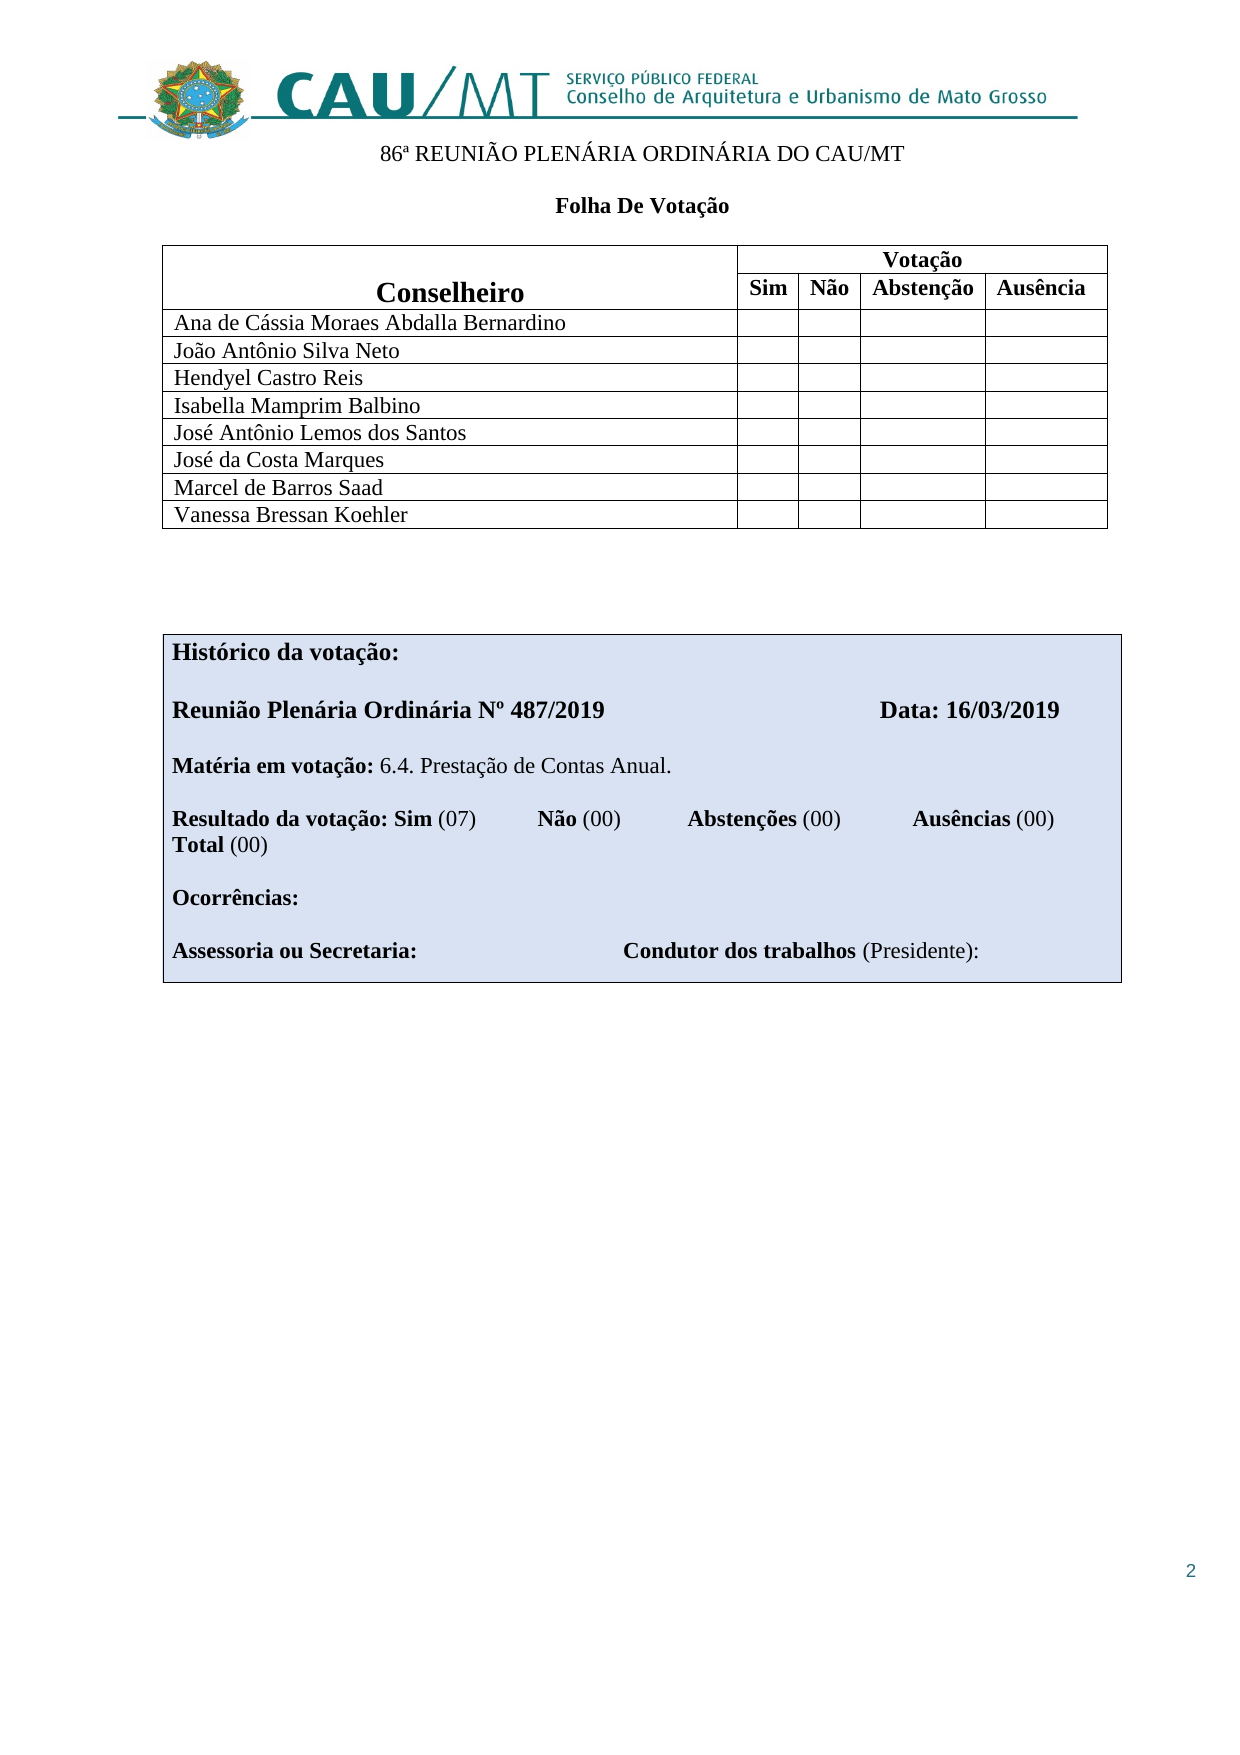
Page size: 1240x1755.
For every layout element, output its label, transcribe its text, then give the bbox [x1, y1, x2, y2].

table_header Conselheiro [163, 246, 737, 308]
text Total (00) [164, 828, 1121, 854]
table_cell [738, 474, 798, 500]
table_cell [799, 337, 860, 363]
table_cell João Antônio Silva Neto [163, 337, 737, 363]
table_cell [861, 446, 985, 473]
table_cell [861, 474, 985, 500]
text Resultado da votação: Sim (07) Não (00) Abstenções (00) Ausências (00) [164, 802, 1121, 828]
table_cell Isabella Mamprim Balbino [163, 392, 737, 418]
table_cell [861, 419, 985, 445]
text Ocorrências: [164, 881, 1121, 907]
table_cell [738, 419, 798, 445]
table_cell [986, 446, 1107, 473]
table_cell Sim [738, 274, 798, 308]
table_cell [861, 392, 985, 418]
table_cell [799, 364, 860, 391]
table_cell [986, 337, 1107, 363]
text Histórico da votação: [164, 635, 1121, 663]
table_cell [986, 310, 1107, 336]
table_header Votação [738, 246, 1107, 272]
table_cell José da Costa Marques [163, 446, 737, 473]
table_cell [861, 310, 985, 336]
table_cell Marcel de Barros Saad [163, 474, 737, 500]
table_cell [738, 501, 798, 528]
table_cell [986, 474, 1107, 500]
table_cell [738, 364, 798, 391]
table_cell Vanessa Bressan Koehler [163, 501, 737, 528]
table_cell [799, 392, 860, 418]
text 86ª REUNIÃO PLENÁRIA ORDINÁRIA DO CAU/MT [162, 140, 1122, 166]
text Matéria em votação: 6.4. Prestação de Contas Anual. [164, 749, 1121, 775]
table_cell [986, 501, 1107, 528]
table_cell Ausência [986, 274, 1107, 308]
table_cell [986, 364, 1107, 391]
table_cell [861, 364, 985, 391]
table_cell [986, 419, 1107, 445]
table_cell [799, 474, 860, 500]
table_cell Ana de Cássia Moraes Abdalla Bernardino [163, 310, 737, 336]
table_cell [861, 501, 985, 528]
table_cell [799, 419, 860, 445]
table_cell [738, 337, 798, 363]
table_cell Não [799, 274, 860, 308]
text Reunião Plenária Ordinária Nº 487/2019 Data: 16/03/2019 [164, 692, 1121, 720]
table_cell [738, 310, 798, 336]
table_cell [799, 446, 860, 473]
table_cell [738, 446, 798, 473]
text Folha De Votação [162, 192, 1122, 219]
table_cell [799, 501, 860, 528]
table_cell [799, 310, 860, 336]
table_cell [861, 337, 985, 363]
table_cell José Antônio Lemos dos Santos [163, 419, 737, 445]
table_cell [986, 392, 1107, 418]
text Assessoria ou Secretaria: Condutor dos trabalhos (Presidente): [164, 933, 1121, 982]
table_cell [738, 392, 798, 418]
table_cell Abstenção [861, 274, 985, 308]
table_cell Hendyel Castro Reis [163, 364, 737, 391]
